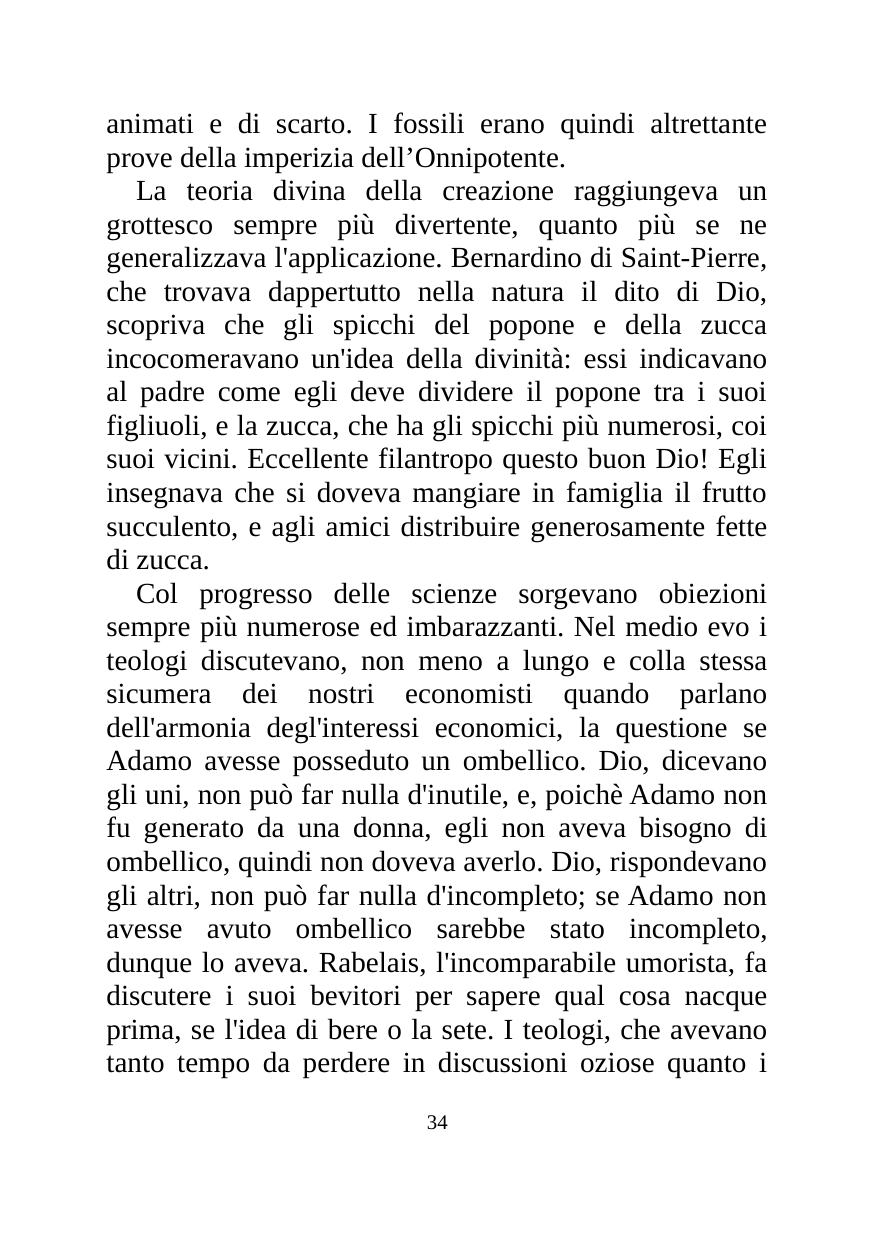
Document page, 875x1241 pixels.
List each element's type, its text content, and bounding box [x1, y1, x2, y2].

text Col progresso delle scienze sorgevano obiezioni sempre più numerose ed imbarazzanti. Nel medio evo i teologi discutevano, non meno a lungo e colla stessa sicumera dei nostri economisti quando parlano dell'armonia degl'interessi economici, la questione se Adamo avesse posseduto un ombellico. Dio, dicevano gli uni, non può far nulla d'inutile, e, poichè Adamo non fu generato da una donna, egli non aveva bisogno di ombellico, quindi non doveva averlo. Dio, rispondevano gli altri, non può far nulla d'incompleto; se Adamo non avesse avuto ombellico sarebbe stato incompleto, dunque lo aveva. Rabelais, l'incomparabile umorista, fa discutere i suoi bevitori per sapere qual cosa nacque prima, se l'idea di bere o la sete. I teologi, che avevano tanto tempo da perdere in discussioni oziose quanto i [106, 576, 768, 1079]
text La teoria divina della creazione raggiungeva un grottesco sempre più divertente, quanto più se ne generalizzava l'applicazione. Bernardino di Saint-Pierre, che trovava dappertutto nella natura il dito di Dio, scopriva che gli spicchi del popone e della zucca incocomeravano un'idea della divinità: essi indicavano al padre come egli deve dividere il popone tra i suoi figliuoli, e la zucca, che ha gli spicchi più numerosi, coi suoi vicini. Eccellente filantropo questo buon Dio! Egli insegnava che si doveva mangiare in famiglia il frutto succulento, e agli amici distribuire generosamente fette di zucca. [106, 173, 768, 576]
text animati e di scarto. I fossili erano quindi altrettante prove della imperizia dell’Onnipotente. [106, 106, 768, 173]
